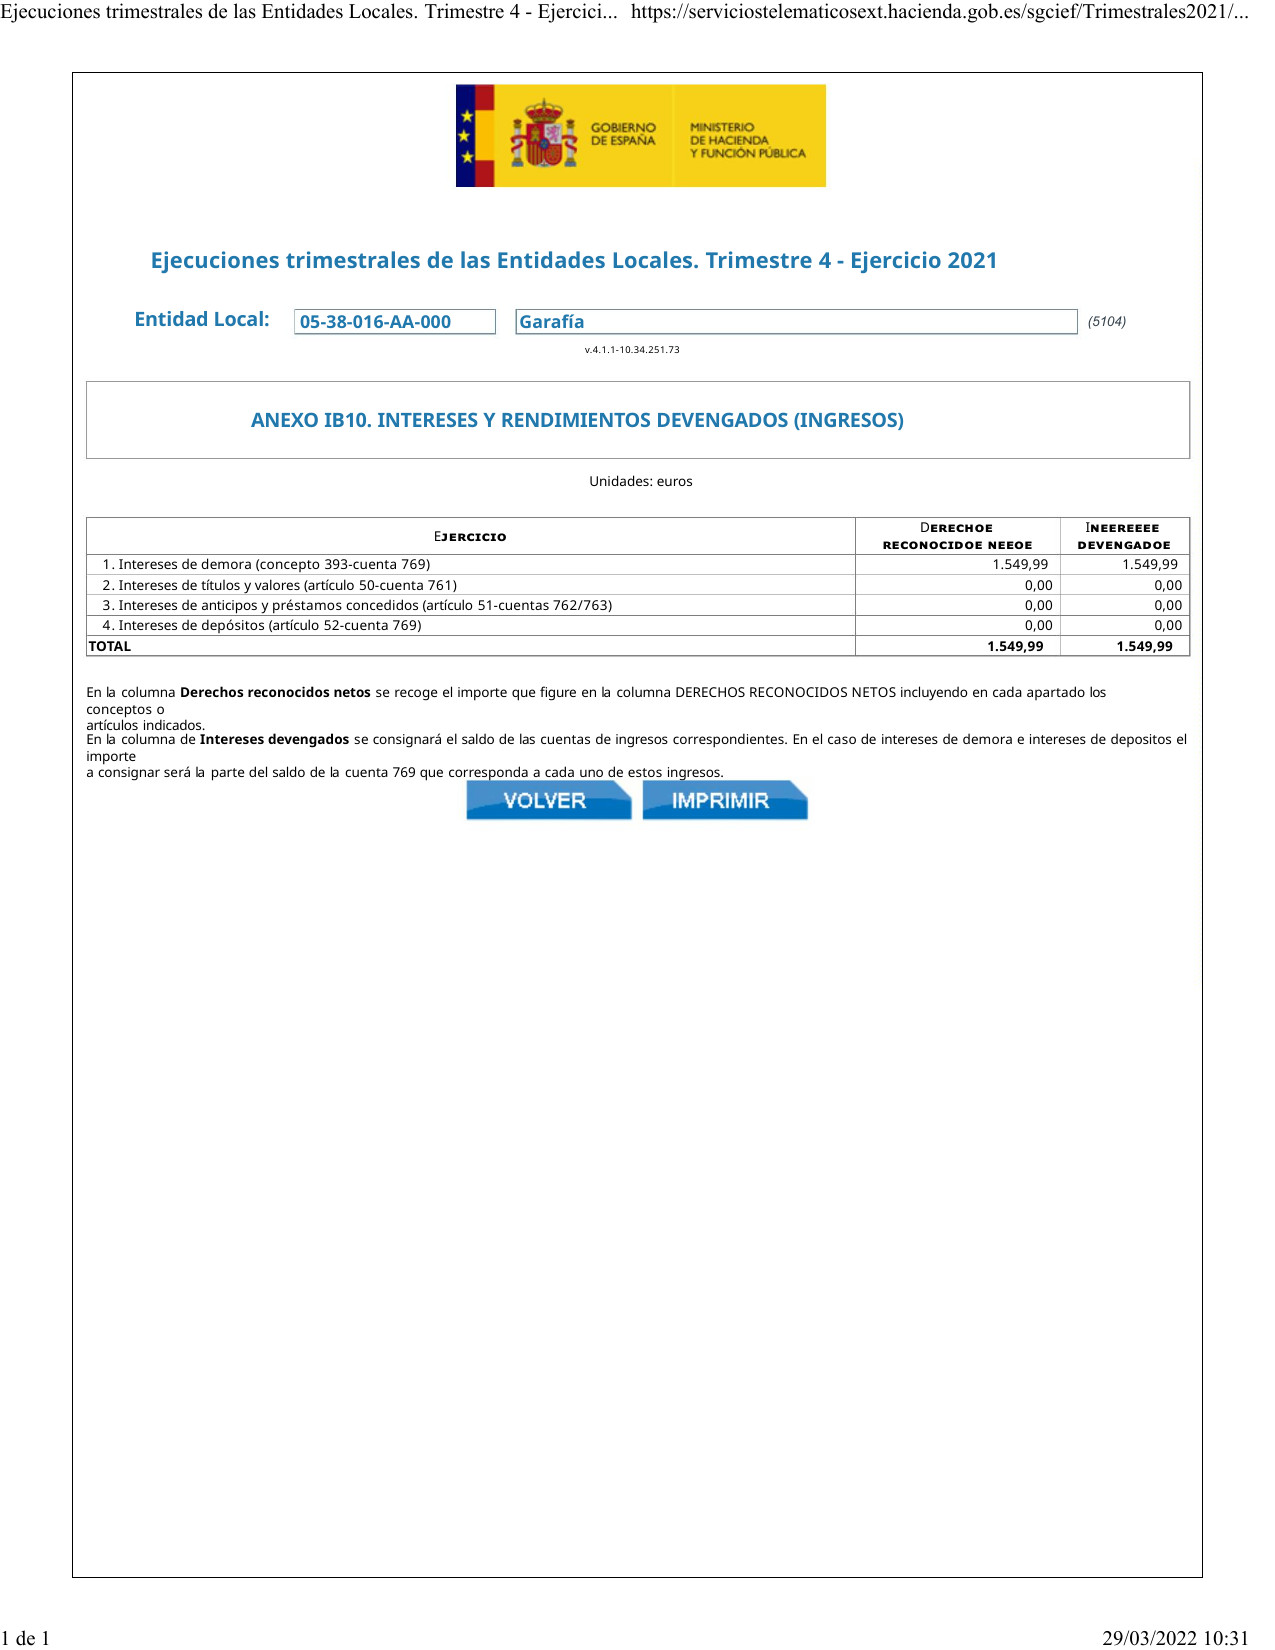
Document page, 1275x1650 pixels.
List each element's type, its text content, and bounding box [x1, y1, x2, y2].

text ���������� ����� [912, 536, 1052, 553]
text artículos indicados. [86, 717, 1164, 731]
text Entidad Local: [134, 307, 313, 331]
text https://serviciostelematicosext.hacienda.gob.es/sgcief/Trimestrales2021/... [631, 0, 1275, 23]
text ���������� [1077, 536, 1191, 553]
text D������� [920, 519, 1052, 536]
text Ejecuciones trimestrales de las Entidades Locales. Trimestre 4 - Ejercici... [0, 0, 631, 23]
text a consignar será la parte del saldo de la cuenta 769 que corresponda a cada uno de estos ingresos. [86, 764, 1207, 781]
text . Intereses de títulos y valores (artículo 50-cuenta 761) [111, 577, 518, 593]
text 4 [102, 617, 111, 634]
text En la columna Derechos reconocidos netos se recoge el importe que figure en la columna DERECHOS RECONOCIDOS NETOS incluyendo en cada apartado los conceptos o [86, 684, 1164, 717]
text de 1 [16, 1627, 76, 1650]
text ANEXO IB10. INTERESES Y RENDIMIENTOS DEVENGADOS (INGRESOS) [251, 408, 1048, 432]
text v.4.1.1-10.34.251.73 [585, 344, 711, 356]
text 1 [0, 1627, 16, 1650]
text 0,00 [1154, 577, 1206, 593]
text 05-38-016-AA-000 [300, 311, 515, 333]
text En la columna de Intereses devengados se consignará el saldo de las cuentas de ingresos correspondientes. En el caso de intereses de demora e intereses de depositos el importe [86, 731, 1207, 764]
text 0,00 [1025, 617, 1077, 634]
text 0,00 [1154, 617, 1206, 634]
text 1 [102, 556, 131, 573]
text 1.549,99 [987, 637, 1077, 654]
text 1.549,99 [1116, 637, 1206, 654]
text 1.549,99 [992, 556, 1077, 573]
text (5104) [1087, 314, 1148, 330]
text . Intereses de depósitos (artículo 52-cuenta 769) [111, 617, 684, 634]
text 0,00 [1154, 597, 1206, 614]
text . Intereses de demora (concepto 393-cuenta 769) [131, 556, 532, 573]
text . Intereses de anticipos y préstamos concedidos (artículo 51-cuentas 762/763) [111, 597, 684, 614]
text 0,00 [1025, 577, 1077, 593]
text 2 [102, 577, 111, 593]
text 0,00 [1025, 597, 1077, 614]
picture [73, 73, 1202, 1577]
text E�������� [434, 528, 532, 544]
text 3 [102, 597, 111, 614]
text 1.549,99 [1122, 556, 1206, 573]
text 29/03/2022 10:31 [1102, 1627, 1275, 1650]
text TOTAL [88, 637, 159, 654]
text Unidades: euros [589, 473, 706, 489]
text Garafía [519, 311, 617, 333]
text � [882, 536, 912, 553]
text Ejecuciones trimestrales de las Entidades Locales. Trimestre 4 - Ejercicio 2021 [150, 247, 1153, 274]
text I�������� [1085, 519, 1191, 536]
